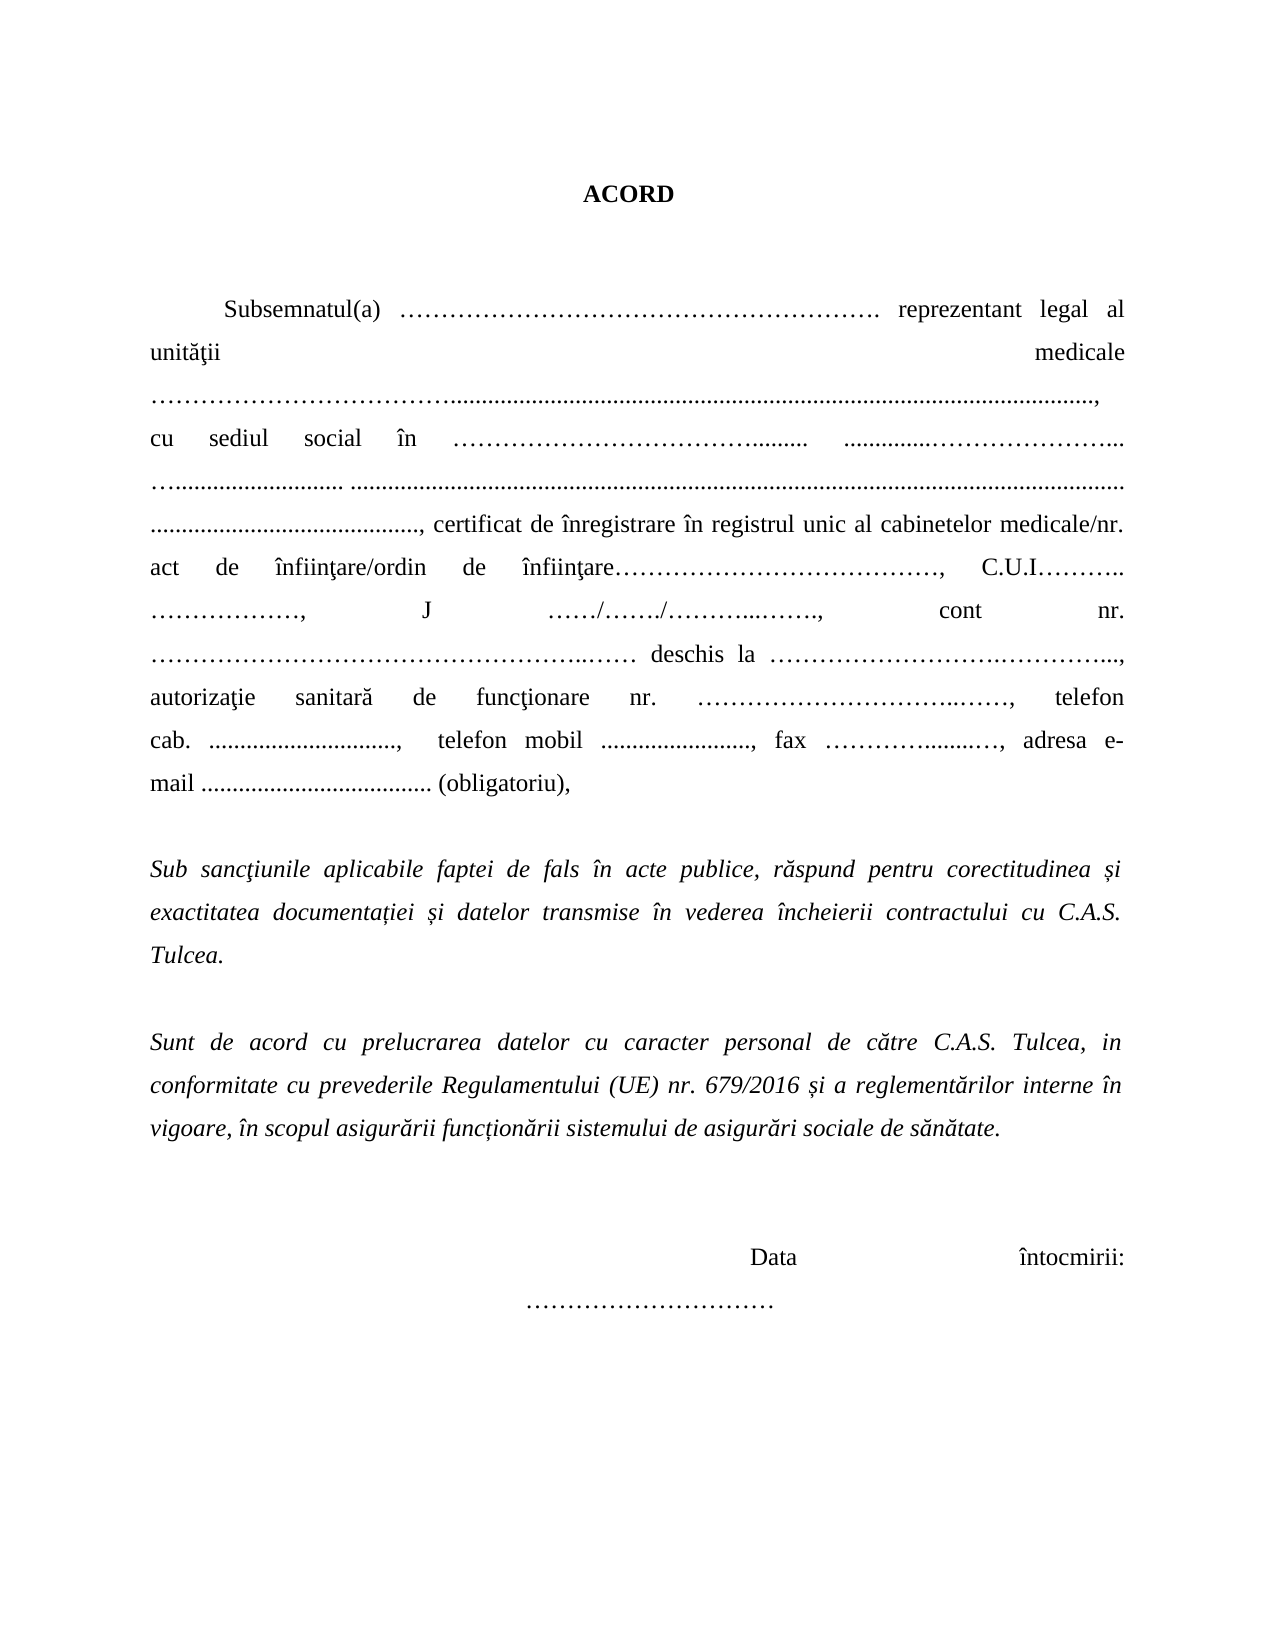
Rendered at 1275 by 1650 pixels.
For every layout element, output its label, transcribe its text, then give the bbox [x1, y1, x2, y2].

text Data întocmirii: ………………………… [525, 1242, 1125, 1314]
text Sub sancţiunile aplicabile faptei de fals în acte publice, răspund pentru corectitudinea și exactitatea documentației și datelor transmise în vederea încheierii contractului cu C.A.S. Tulcea. [150, 854, 1125, 969]
text Sunt de acord cu prelucrarea datelor cu caracter personal de către C.A.S. Tulcea, in conformitate cu prevederile Regulamentului (UE) nr. 679/2016 și a reglementărilor interne în vigoare, în scopul asigurării funcționării sistemului de asigurări sociale de sănătate. [150, 1027, 1125, 1142]
text cu sediul social în ………………………………......... ..............…………………...…........................... ......................................................................................................................................................................., certificat de înregistrare în registrul unic al cabinetelor medicale/nr. act de înfiinţare/ordin de înfiinţare…………………………………, C.U.I………..………………, J ……/……./………...……., cont nr. ……………………………………………..…… deschis la ……………………….…………..., autorizaţie sanitară de funcţionare nr. …………………………..……, telefon cab. .............................., telefon mobil ........................, fax …………........…, adresa e-mail ..................................... (obligatoriu), [150, 423, 1125, 797]
text ACORD [132, 179, 1125, 207]
text Subsemnatul(a) …………………………………………………. reprezentant legal al unităţii medicale ………………………………......................................................................................................., [150, 294, 1125, 409]
